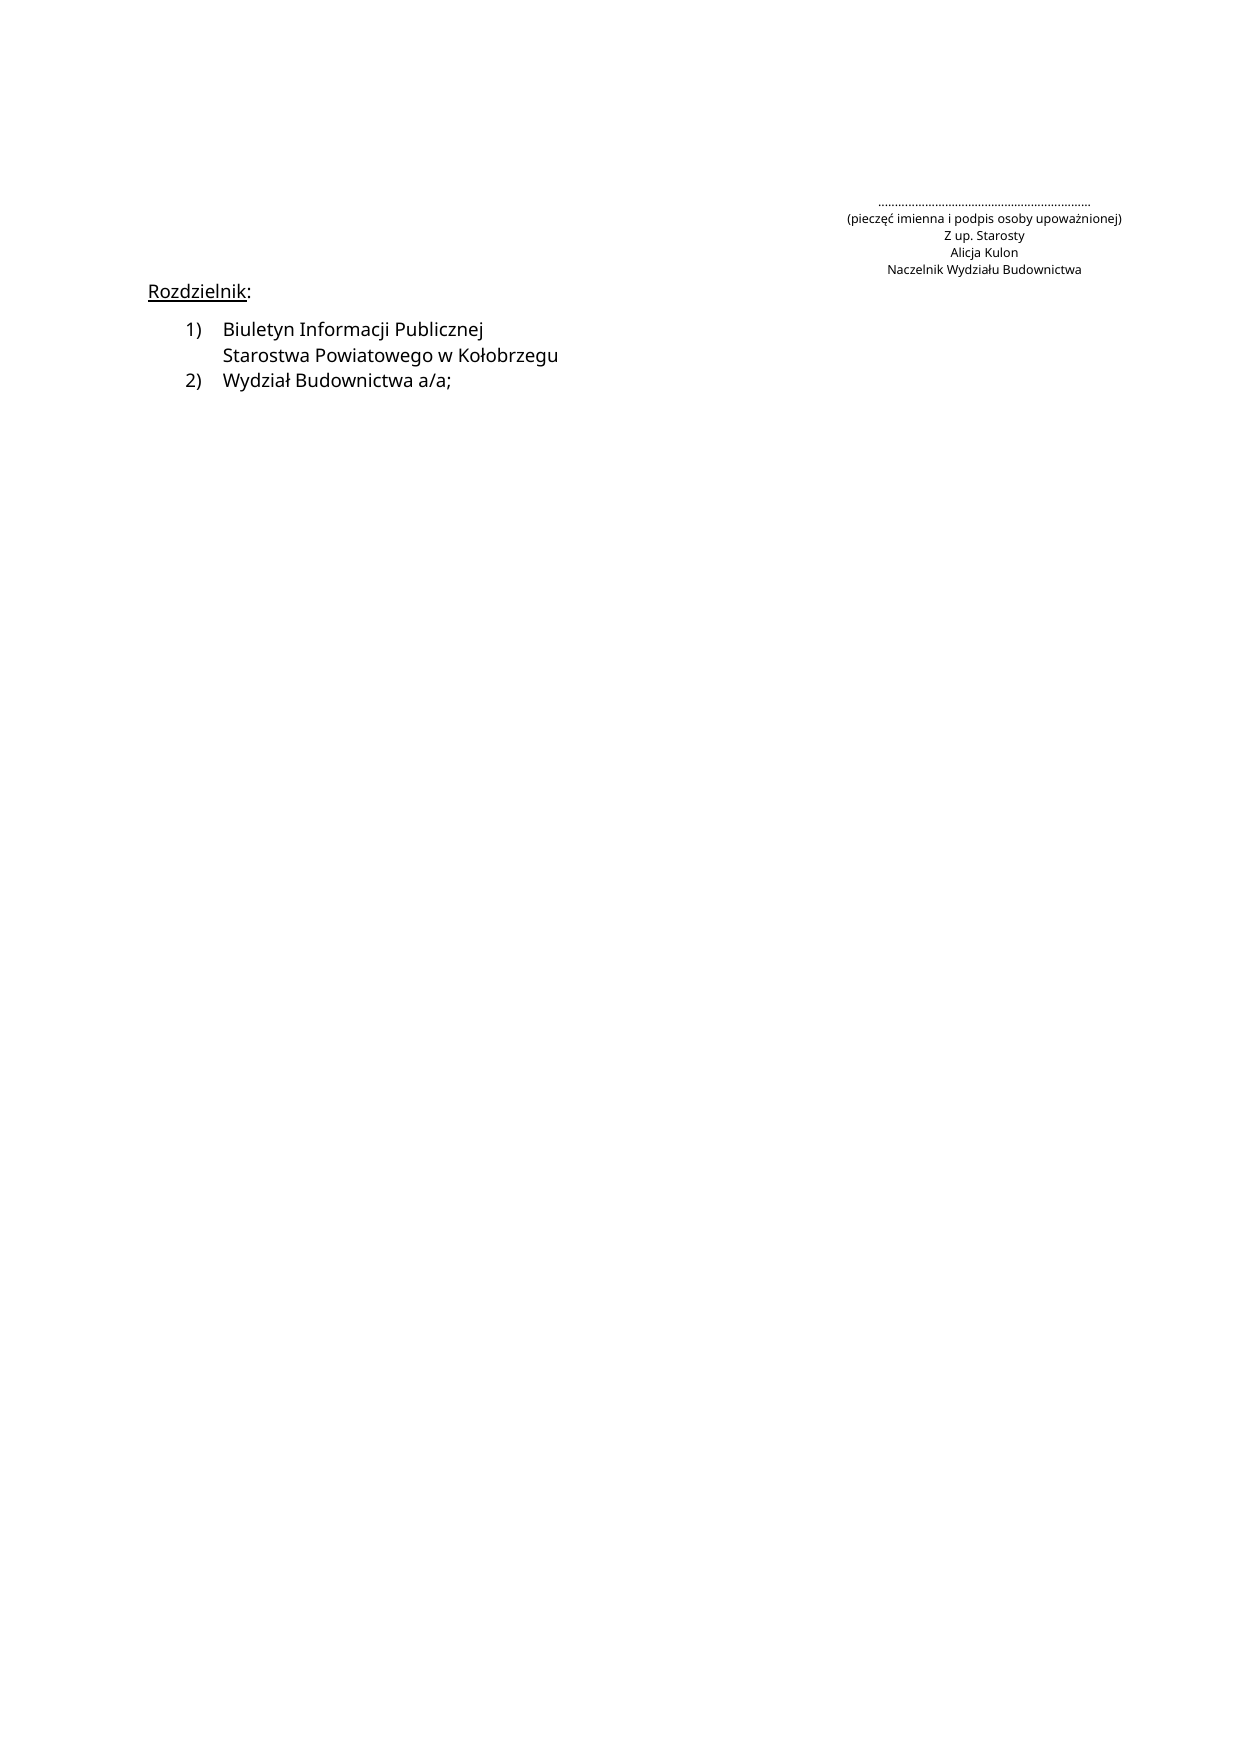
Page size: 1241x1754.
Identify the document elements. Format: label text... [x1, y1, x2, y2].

text Rozdzielnik: [148, 278, 1152, 304]
table_cell [482, 210, 817, 278]
table_cell [148, 148, 482, 210]
list Biuletyn Informacji Publicznej [185, 317, 1152, 342]
table_cell [148, 210, 482, 278]
list Wydział Budownictwa a/a; [185, 368, 1152, 393]
table_cell .................……………………….................... [817, 148, 1152, 210]
list Starostwa Powiatowego w Kołobrzegu [185, 342, 1152, 368]
table_cell [482, 148, 817, 210]
table_cell (pieczęć imienna i podpis osoby upoważnionej) Z up. Starosty Alicja Kulon Naczelnik Wydziału Budownictwa [817, 210, 1152, 278]
